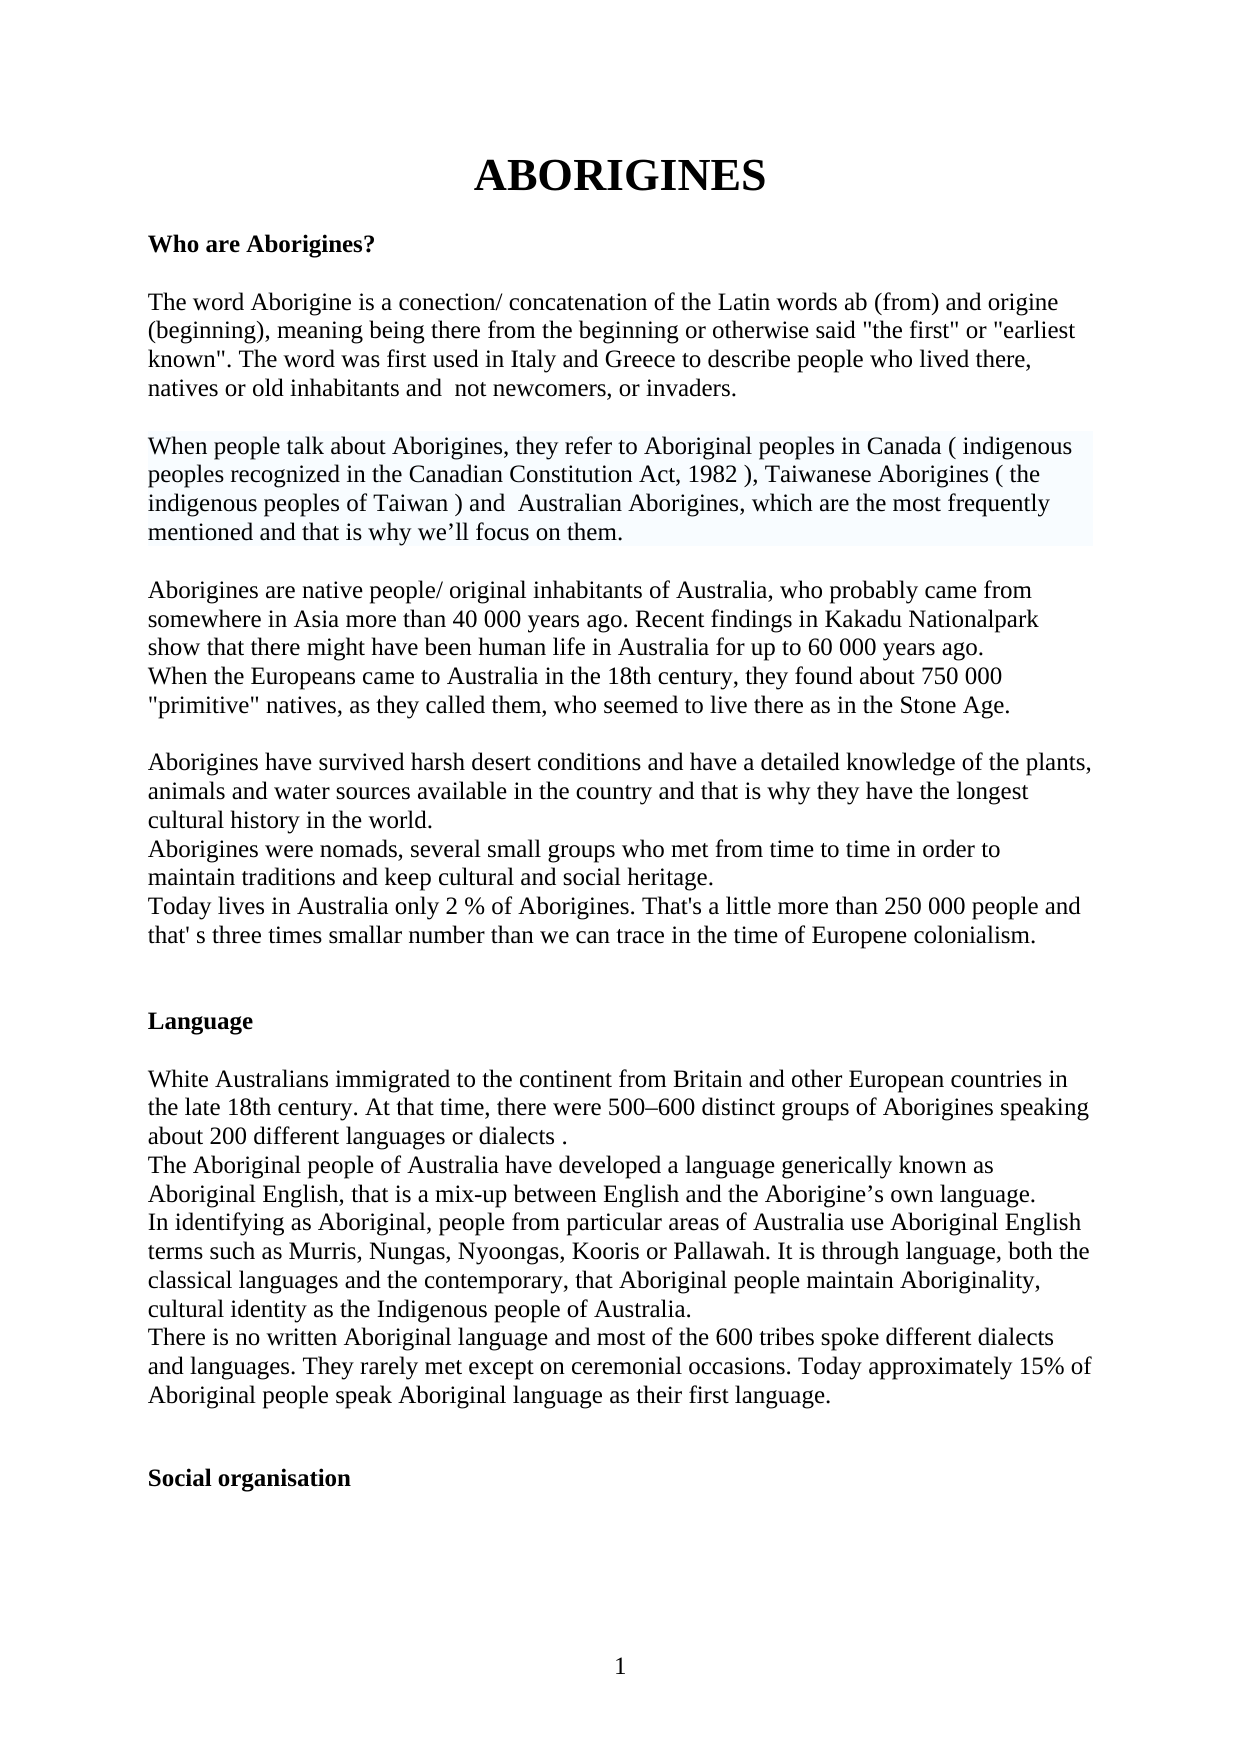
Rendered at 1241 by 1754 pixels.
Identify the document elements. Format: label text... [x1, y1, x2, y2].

text White Australians immigrated to the continent from Britain and other European countries in the late 18th century. At that time, there were 500–600 distinct groups of Aborigines speaking about 200 different languages or dialects . [148, 1064, 1093, 1150]
text Aborigines have survived harsh desert conditions and have a detailed knowledge of the plants, animals and water sources available in the country and that is why they have the longest cultural history in the world. [148, 747, 1093, 834]
text Aborigines are native people/ original inhabitants of Australia, who probably came from somewhere in Asia more than 40 000 years ago. Recent findings in Kakadu Nationalpark show that there might have been human life in Australia for up to 60 000 years ago. [148, 575, 1093, 661]
text In identifying as Aboriginal, people from particular areas of Australia use Aboriginal English terms such as Murris, Nungas, Nyoongas, Kooris or Pallawah. It is through language, both the classical languages and the contemporary, that Aboriginal people maintain Aboriginality, cultural identity as the Indigenous people of Australia. [148, 1207, 1093, 1322]
text Language [148, 1006, 1093, 1035]
text Aborigines were nomads, several small groups who met from time to time in order to maintain traditions and keep cultural and social heritage. [148, 834, 1093, 891]
text When the Europeans came to Australia in the 18th century, they found about 750 000 "primitive" natives, as they called them, who seemed to live there as in the Stone Age. [148, 661, 1093, 719]
text When people talk about Aborigines, they refer to Aboriginal peoples in Canada ( indigenous peoples recognized in the Canadian Constitution Act, 1982 ), Taiwanese Aborigines ( the indigenous peoples of Taiwan ) and Australian Aborigines, which are the most frequently mentioned and that is why we’ll focus on them. [148, 431, 1093, 546]
text ABORIGINES [148, 148, 1093, 200]
text Today lives in Australia only 2 % of Aborigines. That's a little more than 250 000 people and that' s three times smallar number than we can trace in the time of Europene colonialism. [148, 891, 1093, 949]
text Social organisation [148, 1463, 1093, 1492]
text Who are Aborigines? [148, 229, 1093, 258]
text The word Aborigine is a conection/ concatenation of the Latin words ab (from) and origine (beginning), meaning being there from the beginning or otherwise said "the first" or "earliest known". The word was first used in Italy and Greece to describe people who lived there, natives or old inhabitants and not newcomers, or invaders. [148, 287, 1093, 402]
text There is no written Aboriginal language and most of the 600 tribes spoke different dialects and languages. They rarely met except on ceremonial occasions. Today approximately 15% of Aboriginal people speak Aboriginal language as their first language. [148, 1322, 1093, 1409]
text The Aboriginal people of Australia have developed a language generically known as Aboriginal English, that is a mix-up between English and the Aborigine’s own language. [148, 1150, 1093, 1207]
